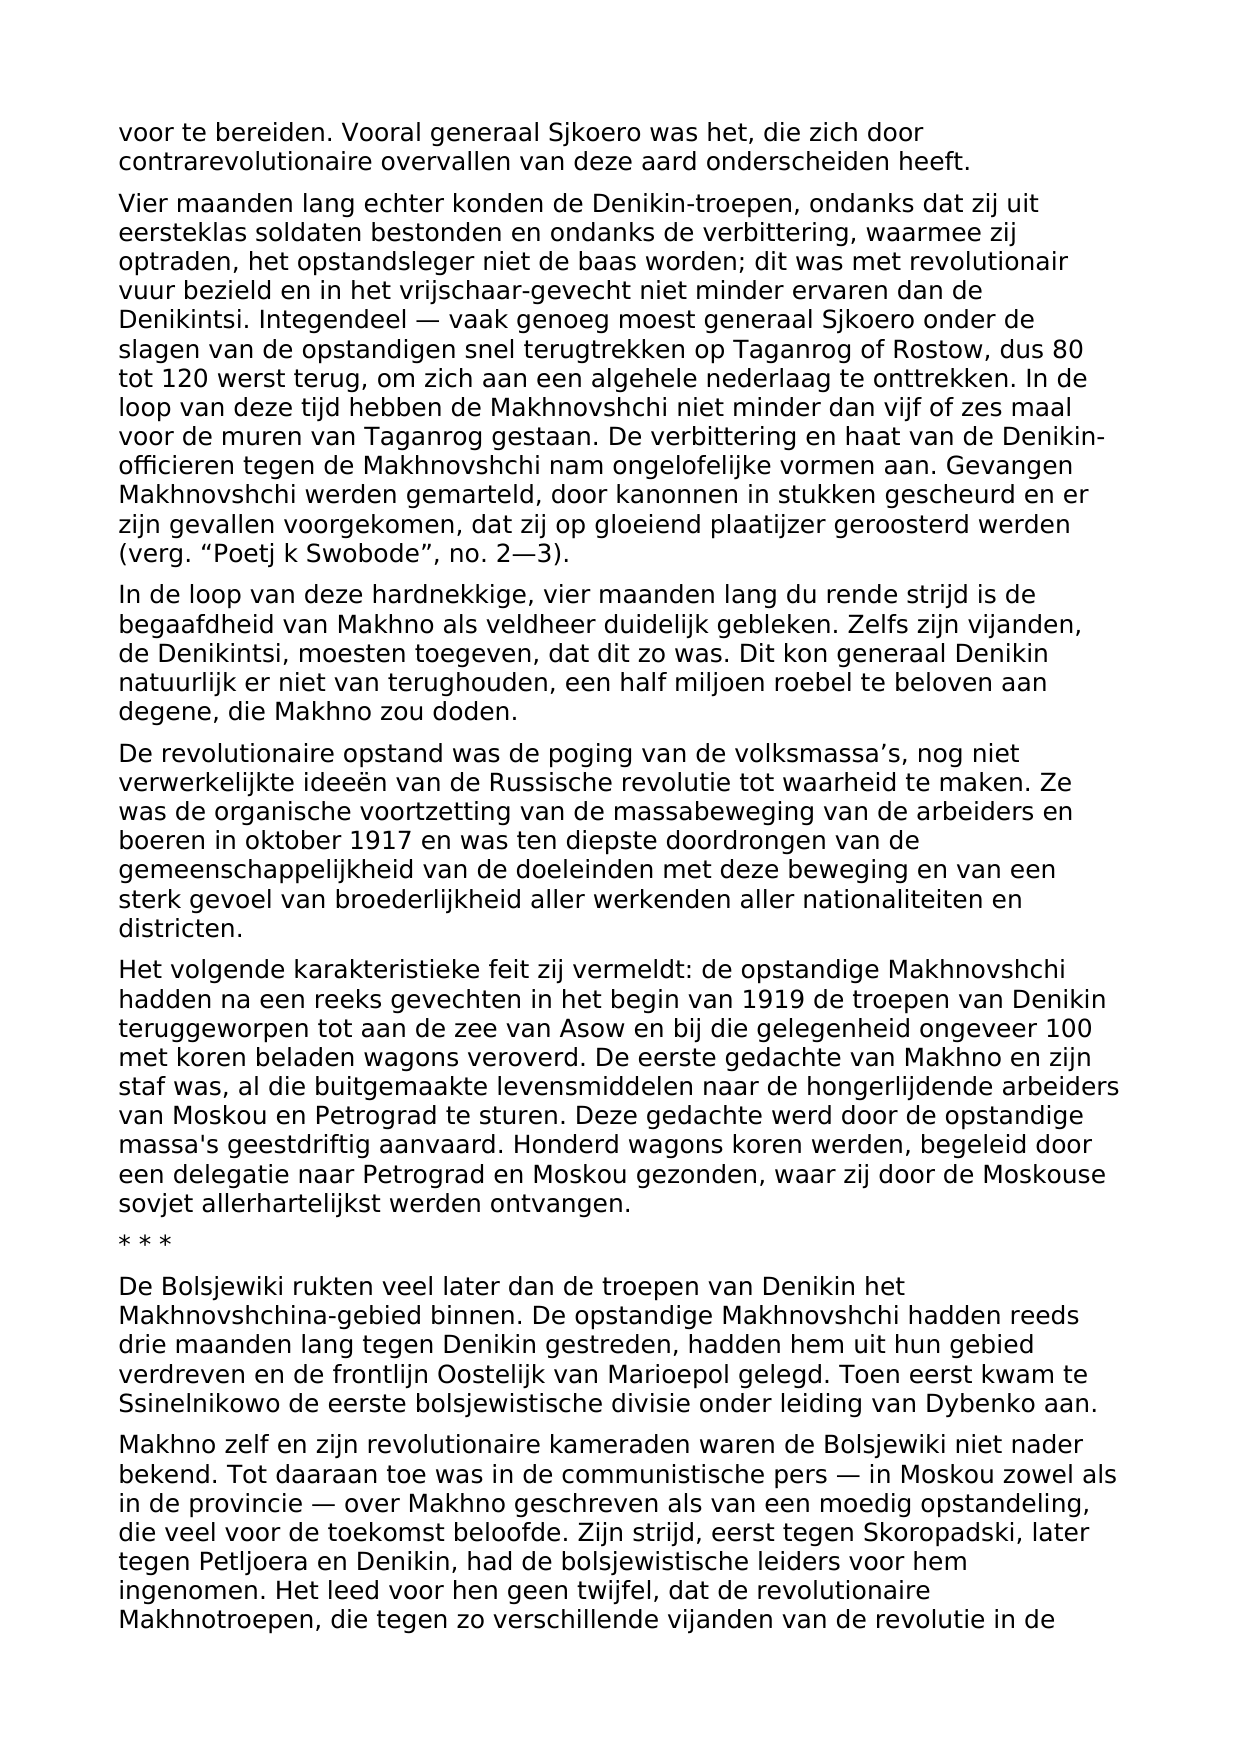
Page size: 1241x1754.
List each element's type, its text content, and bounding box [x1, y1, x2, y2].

text Het volgende karakteristieke feit zij vermeldt: de opstandige Makhnovshchi hadden na een reeks gevechten in het begin van 1919 de troepen van Denikin teruggeworpen tot aan de zee van Asow en bij die gelegenheid ongeveer 100 met koren beladen wagons veroverd. De eerste gedachte van Makhno en zijn staf was, al die buitgemaakte levensmiddelen naar de hongerlijdende arbeiders van Moskou en Petrograd te sturen. Deze gedachte werd door de opstandige massa's geestdriftig aanvaard. Honderd wagons koren werden, begeleid door een delegatie naar Petrograd en Moskou gezonden, waar zij door de Moskouse sovjet allerhartelijkst werden ontvangen. [118, 956, 1122, 1218]
text Makhno zelf en zijn revolutionaire kameraden waren de Bolsjewiki niet nader bekend. Tot daaraan toe was in de communistische pers — in Moskou zowel als in de provincie — over Makhno geschreven als van een moedig opstandeling, die veel voor de toekomst beloofde. Zijn strijd, eerst tegen Skoropadski, later tegen Petljoera en Denikin, had de bolsjewistische leiders voor hem ingenomen. Het leed voor hen geen twijfel, dat de revolutionaire Makhnotroepen, die tegen zo verschillende vijanden van de revolutie in de [118, 1431, 1122, 1635]
text * * * [118, 1231, 1122, 1260]
text In de loop van deze hardnekkige, vier maanden lang du rende strijd is de begaafdheid van Makhno als veldheer duidelijk gebleken. Zelfs zijn vijanden, de Denikintsi, moesten toegeven, dat dit zo was. Dit kon generaal Denikin natuurlijk er niet van terughouden, een half miljoen roebel te beloven aan degene, die Makhno zou doden. [118, 581, 1122, 726]
text Vier maanden lang echter konden de Denikin-troepen, ondanks dat zij uit eersteklas soldaten bestonden en ondanks de verbittering, waarmee zij optraden, het opstandsleger niet de baas worden; dit was met revolutionair vuur bezield en in het vrijschaar-gevecht niet minder ervaren dan de Denikintsi. Integendeel — vaak genoeg moest generaal Sjkoero onder de slagen van de opstandigen snel terugtrekken op Taganrog of Rostow, dus 80 tot 120 werst terug, om zich aan een algehele nederlaag te onttrekken. In de loop van deze tijd hebben de Makhnovshchi niet minder dan vijf of zes maal voor de muren van Taganrog gestaan. De verbittering en haat van de Denikin-officieren tegen de Makhnovshchi nam ongelofelijke vormen aan. Gevangen Makhnovshchi werden gemarteld, door kanonnen in stukken gescheurd en er zijn gevallen voorgekomen, dat zij op gloeiend plaatijzer geroosterd werden (verg. “Poetj k Swobode”, no. 2—3). [118, 189, 1122, 568]
text De revolutionaire opstand was de poging van de volksmassa’s, nog niet verwerkelijkte ideeën van de Russische revolutie tot waarheid te maken. Ze was de organische voortzetting van de massabeweging van de arbeiders en boeren in oktober 1917 en was ten diepste doordrongen van de gemeenschappelijkheid van de doeleinden met deze beweging en van een sterk gevoel van broederlijkheid aller werkenden aller nationaliteiten en districten. [118, 739, 1122, 943]
text voor te bereiden. Vooral generaal Sjkoero was het, die zich door contrarevolutionaire overvallen van deze aard onderscheiden heeft. [118, 118, 1122, 176]
text De Bolsjewiki rukten veel later dan de troepen van Denikin het Makhnovshchina-gebied binnen. De opstandige Makhnovshchi hadden reeds drie maanden lang tegen Denikin gestreden, hadden hem uit hun gebied verdreven en de frontlijn Oostelijk van Marioepol gelegd. Toen eerst kwam te Ssinelnikowo de eerste bolsjewistische divisie onder leiding van Dybenko aan. [118, 1272, 1122, 1418]
